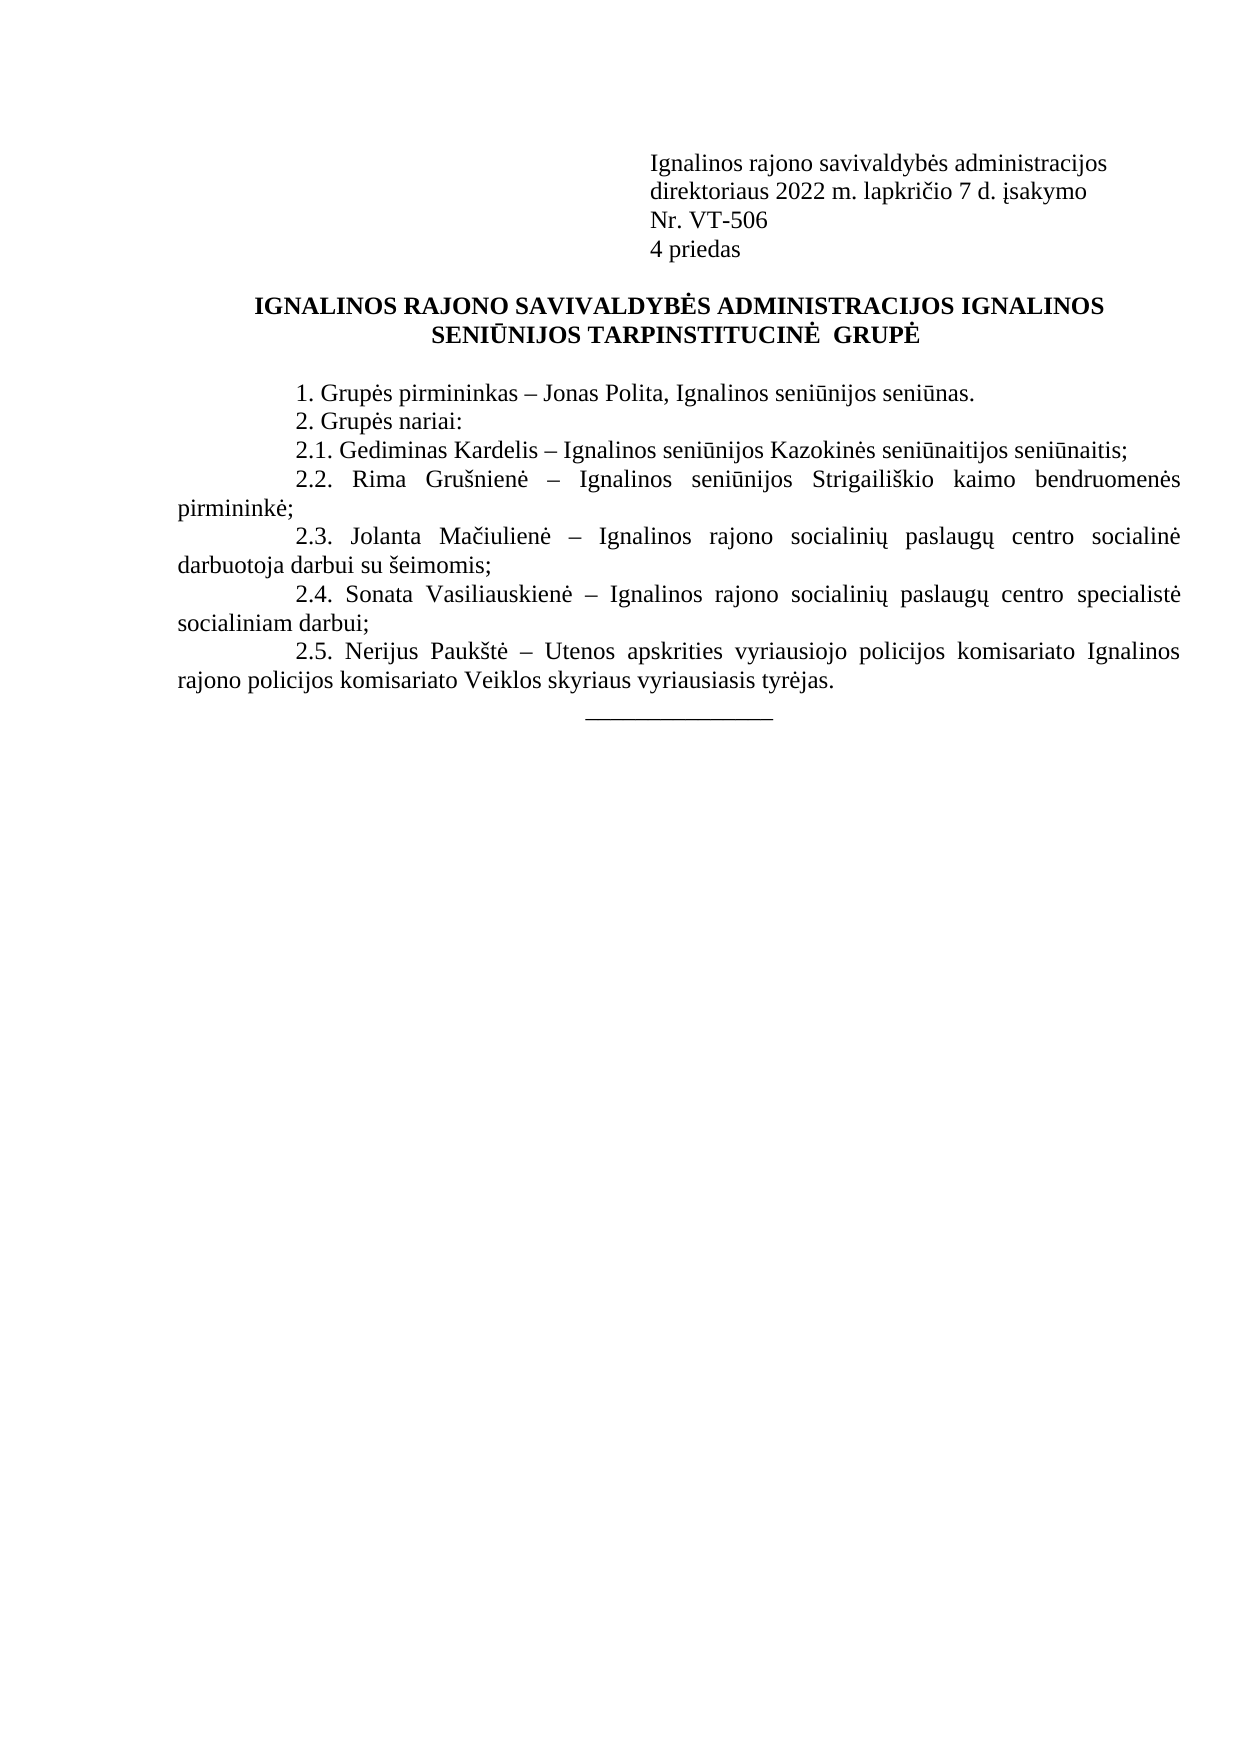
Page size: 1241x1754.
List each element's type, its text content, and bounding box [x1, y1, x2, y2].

text 2. Grupės nariai: [177, 406, 1181, 435]
text 2.2. Rima Grušnienė – Ignalinos seniūnijos Strigailiškio kaimo bendruomenės pirmininkė; [177, 464, 1181, 521]
text direktoriaus 2022 m. lapkričio 7 d. įsakymo [650, 176, 1181, 205]
text Ignalinos rajono savivaldybės administracijos [650, 148, 1181, 176]
text _______________ [177, 694, 1181, 723]
text 2.5. Nerijus Paukštė – Utenos apskrities vyriausiojo policijos komisariato Ignalinos rajono policijos komisariato Veiklos skyriaus vyriausiasis tyrėjas. [177, 636, 1181, 694]
text IGNALINOS RAJONO SAVIVALDYBĖS ADMINISTRACIJOS IGNALINOS SENIŪNIJOS TARPINSTITUCINĖ GRUPĖ [177, 291, 1181, 349]
text 4 priedas [177, 234, 1181, 263]
text 2.3. Jolanta Mačiulienė – Ignalinos rajono socialinių paslaugų centro socialinė darbuotoja darbui su šeimomis; [177, 521, 1181, 579]
text 2.4. Sonata Vasiliauskienė – Ignalinos rajono socialinių paslaugų centro specialistė socialiniam darbui; [177, 579, 1181, 636]
text 1. Grupės pirmininkas – Jonas Polita, Ignalinos seniūnijos seniūnas. [177, 378, 1181, 406]
text Nr. VT-506 [650, 205, 1181, 234]
text 2.1. Gediminas Kardelis – Ignalinos seniūnijos Kazokinės seniūnaitijos seniūnaitis; [177, 435, 1181, 464]
